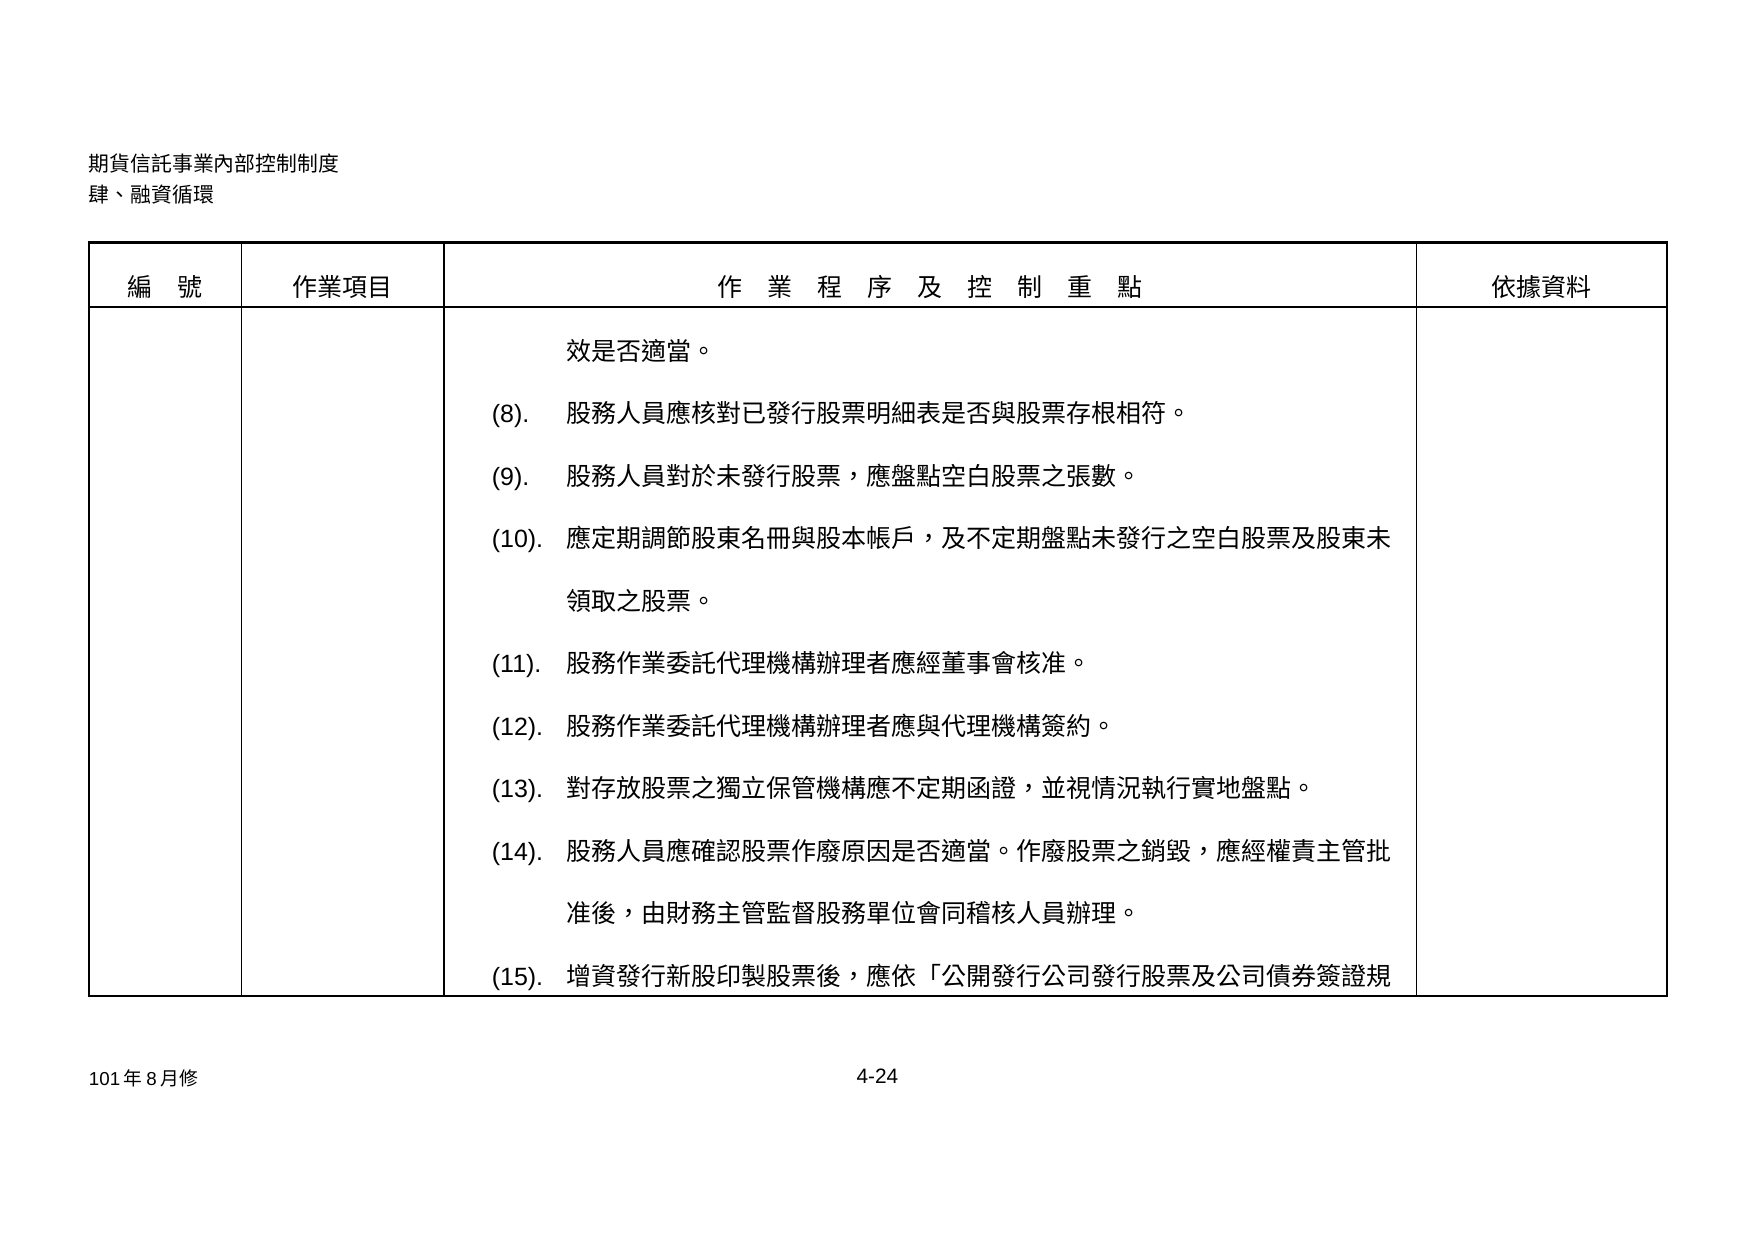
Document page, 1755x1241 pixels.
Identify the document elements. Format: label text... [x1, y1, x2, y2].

table_header 作 業 程 序 及 控 制 重 點 [445, 244, 1416, 306]
table_cell [90, 308, 241, 995]
table_cell 作業程序： 應訂定股務處理準則辦理股務作業，該準則應明訂主辦股務之權責單位及主管、保管股票之權責單位及主管。另有關股務、保管及記錄等職能應予分立。 主辦股務之權責單位負責股票之印製及簽證事宜。 保管股票單位應負責控管股票數量之變動。 股務作業可委託銀行、信託公司或其他金融機構辦理。但應由董事會核准後授權權責單位與代理機構簽約。 股票印製時應予預先連續編號，列表控管已發行及未發行股票號碼，並將已發行但股東未領取之股票、股東名冊及未發行之空白股票送交保管單位保管。 其他應注意事項： 股務單位（或委任專業股務代理人，於股務代理契約中訂明雙方權責）負責辦理下列各項股務： 股票之過戶、掛失、遺失補發、質權之設定或消滅。 股東或質權人及其法定代理人之姓名、地址及印鑑之登記或變更登記。 股東及其他關係人就股務關係之申請或報告之受理。 股東名簿及附屬帳冊之編製與管理。股東名冊依照公司法規定內容設置。 關於股票（包括權利憑證）之保管、換發、交付及簽證。 股東會召開通知書或股東會出席證之寄發及股東會出席通知書或委託書之收發與統計，以及其他對於股東之通知或報告之寄送。 關於股務之照會或事故報告之有關詢問事項之處理。 關於股利（包括配股）之計算，發放及代扣稅金。 關於股份之統計及依法令或契約向主管機關或期貨交易所或簽證機構提出之報告或資料之編製。 關於新股發行、資本減少、股票分割與合併之事項、股票由各家印刷廠承印、印製多少數量、除發行外尚存空白股票張數等均應妥善控制。 關於上列各項附帶印花稅之代繳。 關於上列各項附帶之其他事項。 股務單位應依有關法令公告下列有關資料： 開股東會時： 1股東會召開日期。 2停止過戶期間。 3盈餘分配內容。 4配息基準日。 增資配（認）股時： 1配（認）股基準日。 2停止過戶日期。 3繳款期限及代收股款機構。 4配（認）股內容。 增資股票製作及發放： 1交付股票日期。 2股票發放。 3上市日期。 按期將下列資料公告： 每月董事、監察人、經理人及持有股份達股份總額百分之十以上之股東股權變動表。 董事、監察人、經理人及持有股份達股份總額百分之十以上之股東辦理質權設定及撤銷公告通知書。 其他經金管會規定應予公告之事項。 股務單位應記錄並製作下列資料： 董事、監察人、經理及持有股份達股份總額百分之十以上之股東辦理質權設定，撤銷以及股權異動。 股利日報表。 股利月報表。 扣繳稅款報繳書。 除息後股東名冊。 除息後股利清冊。 除權後股東名冊。 除權後配股及號碼清冊。 應由股務、保管及紀錄之外之人員定期調節股東名冊及股本帳冊，並不定期盤點未發行之空白股票及已發行未領取之股票。 對於存於獨立保管機構之股票應不定期函証，並視情況執行實地盤點。 公司發放股利可參考下列作業程序： 董事會提案：董事會依公司財務及營利狀況和其他政策性考慮是否發放股利、發放方式及數額；本期內如無盈餘可資撥充股利時，其由公積項下撥充股利之條件，應合於證券交易法、公司法、公司章程及其他相關法令之規定。 股利之發放需經財務單位規劃資金調度後始提出。 股東會通過：股東會通過或修正通過董事會提出發放股利議案。 基準日由股東會授權董事會決定，董事會依議案所規定之發放方式不同而制訂不同基準日。 若為現金股利，則董事會訂定除息基準日。 若為股票股利，則董事會訂定除權基準日。 股務單位公告及發放通知。 公告並通知股東事項：股東會決議內容、現金(股票)股利及基準日。 股務單位依決議內容發放「股利通知書」。 股務單位編製基準日之股東名冊與股利發放清冊。 股務單位將股利發放議案報經主管機關核准。 股務單位視議案所規定之不同發放方式不同處理發放事宜。 會計單位製作傳票依股務單位提供股利發放清冊製作傳票，經核准後入帳。 會計單位通知財務單位與金融機構聯絡解款事宜。 若請金融機構代為支付或自行支付，均須在發放前一日解款。 金融機構每月或每週向股務單位結帳一次。 代支機構月報表或週報表經核對無誤後，除股務單位留一份外，並轉財務單位乙份，據以銷帳。 財務單位解款後辦理現金股利發放事宜。 股務單位應編製配股明細表：若為盈餘轉增資，應造具配股名冊。 若為股票股利，印製新股票： 印製新股票並由簽證機構簽證。 增資發行新股印製股票後，應依「公司發行股票及公司債券簽證規則」送由簽證機構簽證；惟公司及委任之主辦證券承銷商、推薦證券商、股務代理機構，不得辦理其經辦當次發行證券之簽證業務。金融控股公司之股票，不得由其子公司辦理簽證。 發放股票股利： 基準日停止過戶日前過戶者，始可領取股利。 股東領取股利時，印鑑應與登記印鑑相符。 股東領取股利時，應具股利發放通知書、身分證、印章核對無誤後領取。 股東領取股利時應在發放清冊上蓋章，若由金融機構代支，則應填入代支日期、銀行。 控制重點： 應明訂股務處理準則，並依該準則辦理股務作業，該準則應明訂主辦股務之權責單位及保管股票之權責單位。 股務、保管及記錄等職能應予分立。 股票印製時應預先連續編號。 股票印製後應列表控管已發行及未發行股票數量及號碼，並將已發行但股東未領取之股票、股東名冊及未發行之空白股票送交保管單位保管。 股務人員應確認發行股票種類、張數、日期及金額與帳簿記錄是否相符。 股務人員應確認股務單位印製及簽發股票時是否依作業程序適當控制。 股務人員應確認股務單位辦理股東名冊有關更換印鑑、股票過戶、股票掛失、質權限定、股票遺失補發、戶籍或通訊處地址變更等，其辦理程序及時效是否適當。 股務人員應核對已發行股票明細表是否與股票存根相符。 股務人員對於未發行股票，應盤點空白股票之張數。 應定期調節股東名冊與股本帳戶，及不定期盤點未發行之空白股票及股東未領取之股票。 股務作業委託代理機構辦理者應經董事會核准。 股務作業委託代理機構辦理者應與代理機構簽約。 對存放股票之獨立保管機構應不定期函證，並視情況執行實地盤點。 股務人員應確認股票作廢原因是否適當。作廢股票之銷毀，應經權責主管批准後，由財務主管監督股務單位會同稽核人員辦理。 增資發行新股印製股票後，應依「公開發行公司發行股票及公司債券簽證規則」送由簽證機構簽證；惟公司及委任之主辦證券承銷商、推薦證券商、股務代理機構，不得辦理其經辦當次發行證券之簽證業務。金融控股公司之股票，不得由其子公司辦理簽證。 [445, 308, 1416, 995]
table_header 編 號 [90, 244, 241, 306]
table_header 作業項目 [242, 244, 443, 306]
table_header 依據資料 [1417, 244, 1666, 306]
table_cell 法令規章： 公司法 證券交易法 公開發行公司股東會議事規範 股務代理合約 公開發行公司發行股票及公司債簽證規則 公開發行股票公司股務處理準則 公司募集發行有價證券公開說明書應行記載事項準則 發行人募集與發行有價證券處理準則 使用表單： 無 [1417, 308, 1666, 995]
table_cell [242, 308, 443, 995]
